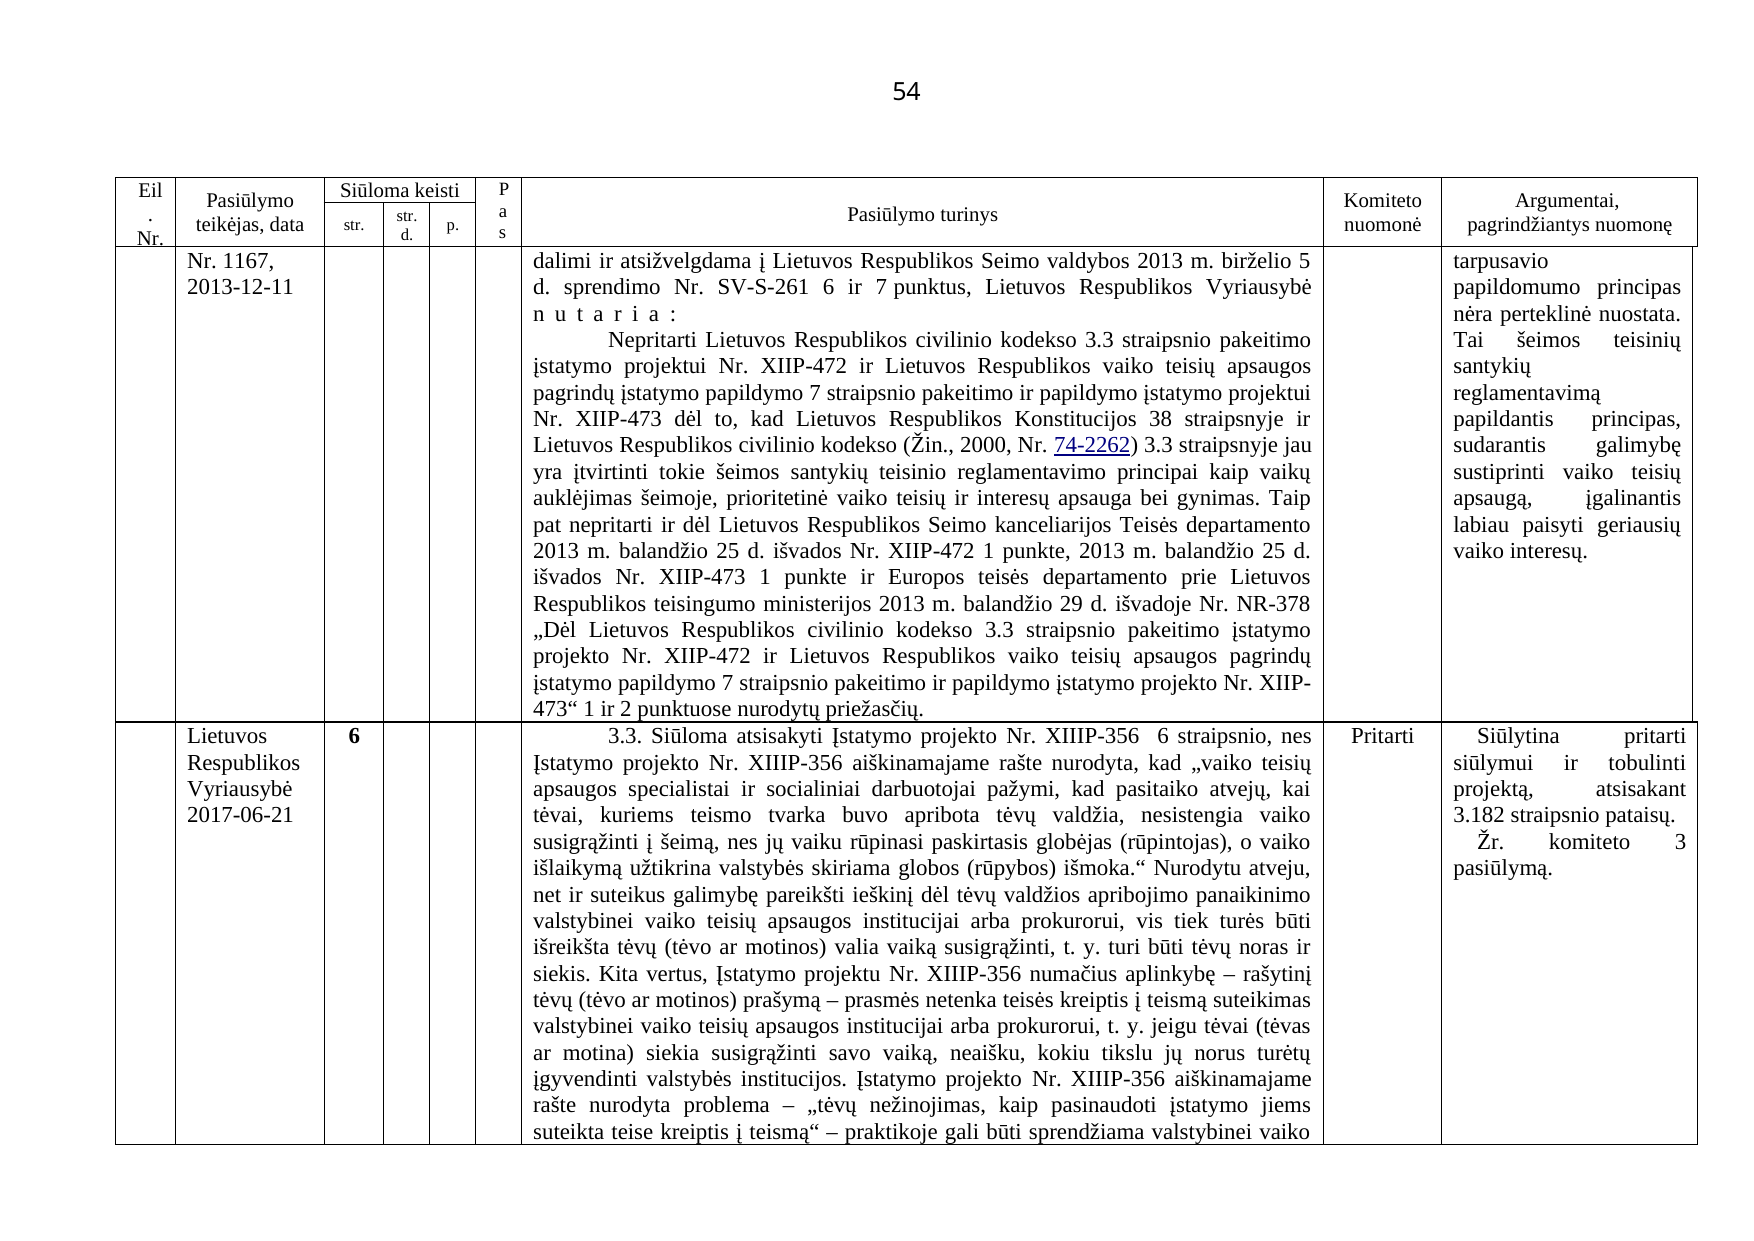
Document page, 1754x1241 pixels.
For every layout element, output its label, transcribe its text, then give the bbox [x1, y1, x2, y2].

table_header Eil. Nr. [116, 178, 175, 246]
table_header Pasiūlymo turinys [522, 178, 1323, 246]
table_header Pasiūlymo teikėjas, data [176, 178, 324, 246]
table_cell Siūlytina pritarti siūlymui ir tobulinti projektą, atsisakant 3.182 straipsnio pataisų. Žr. komiteto 3 pasiūlymą. [1442, 723, 1697, 1144]
table_cell tarpusavio papildomumo principas nėra perteklinė nuostata. Tai šeimos teisinių santykių reglamentavimą papildantis principas, sudarantis galimybę sustiprinti vaiko teisių apsaugą, įgalinantis labiau paisyti geriausių vaiko interesų. [1442, 247, 1692, 721]
table_cell str. d. [384, 203, 429, 246]
table_cell [384, 247, 429, 721]
table_cell [1324, 247, 1441, 721]
table_cell Pritarti [1324, 723, 1441, 1144]
table_header Siūloma keisti [325, 178, 475, 202]
table_cell N [476, 247, 521, 721]
table_header Komiteto nuomonė [1324, 178, 1441, 246]
table_header Pastabos [476, 178, 521, 246]
table_cell [384, 723, 429, 1144]
table_cell dalimi ir atsižvelgdama į Lietuvos Respublikos Seimo valdybos 2013 m. birželio 5 d. sprendimo Nr. SV-S-261 6 ir 7 punktus, Lietuvos Respublikos Vyriausybė nutaria: Nepritarti Lietuvos Respublikos civilinio kodekso 3.3 straipsnio pakeitimo įstatymo projektui Nr. XIIP-472 ir Lietuvos Respublikos vaiko teisių apsaugos pagrindų įstatymo papildymo 7 straipsnio pakeitimo ir papildymo įstatymo projektui Nr. XIIP-473 dėl to, kad Lietuvos Respublikos Konstitucijos 38 straipsnyje ir Lietuvos Respublikos civilinio kodekso (Žin., 2000, Nr. 74-2262) 3.3 straipsnyje jau yra įtvirtinti tokie šeimos santykių teisinio reglamentavimo principai kaip vaikų auklėjimas šeimoje, prioritetinė vaiko teisių ir interesų apsauga bei gynimas. Taip pat nepritarti ir dėl Lietuvos Respublikos Seimo kanceliarijos Teisės departamento 2013 m. balandžio 25 d. išvados Nr. XIIP-472 1 punkte, 2013 m. balandžio 25 d. išvados Nr. XIIP-473 1 punkte ir Europos teisės departamento prie Lietuvos Respublikos teisingumo ministerijos 2013 m. balandžio 29 d. išvadoje Nr. NR-378 „Dėl Lietuvos Respublikos civilinio kodekso 3.3 straipsnio pakeitimo įstatymo projekto Nr. XIIP-472 ir Lietuvos Respublikos vaiko teisių apsaugos pagrindų įstatymo papildymo 7 straipsnio pakeitimo ir papildymo įstatymo projekto Nr. XIIP-473“ 1 ir 2 punktuose nurodytų priežasčių. [522, 247, 1323, 721]
table_cell [325, 247, 383, 721]
table_cell Lietuvos Respublikos Vyriausybė 2017-06-21 [176, 723, 324, 1144]
table_cell [116, 247, 175, 721]
table_cell 6 [325, 723, 383, 1144]
table_cell [476, 723, 521, 1144]
table_cell Nr. 1167, 2013-12-11 [176, 247, 324, 721]
table_header Argumentai, pagrindžiantys nuomonę [1442, 178, 1697, 246]
table_cell 3.3. Siūloma atsisakyti Įstatymo projekto Nr. XIIIP-356 6 straipsnio, nes Įstatymo projekto Nr. XIIIP-356 aiškinamajame rašte nurodyta, kad „vaiko teisių apsaugos specialistai ir socialiniai darbuotojai pažymi, kad pasitaiko atvejų, kai tėvai, kuriems teismo tvarka buvo apribota tėvų valdžia, nesistengia vaiko susigrąžinti į šeimą, nes jų vaiku rūpinasi paskirtasis globėjas (rūpintojas), o vaiko išlaikymą užtikrina valstybės skiriama globos (rūpybos) išmoka.“ Nurodytu atveju, net ir suteikus galimybę pareikšti ieškinį dėl tėvų valdžios apribojimo panaikinimo valstybinei vaiko teisių apsaugos institucijai arba prokurorui, vis tiek turės būti išreikšta tėvų (tėvo ar motinos) valia vaiką susigrąžinti, t. y. turi būti tėvų noras ir siekis. Kita vertus, Įstatymo projektu Nr. XIIIP-356 numačius aplinkybę – rašytinį tėvų (tėvo ar motinos) prašymą – prasmės netenka teisės kreiptis į teismą suteikimas valstybinei vaiko teisių apsaugos institucijai arba prokurorui, t. y. jeigu tėvai (tėvas ar motina) siekia susigrąžinti savo vaiką, neaišku, kokiu tikslu jų norus turėtų įgyvendinti valstybės institucijos. Įstatymo projekto Nr. XIIIP-356 aiškinamajame rašte nurodyta problema – „tėvų nežinojimas, kaip pasinaudoti įstatymo jiems suteikta teise kreiptis į teismą“ – praktikoje gali būti sprendžiama valstybinei vaiko [522, 723, 1323, 1144]
table_cell [116, 723, 175, 1144]
table_cell p. [430, 203, 475, 246]
table_cell [1693, 247, 1697, 721]
table_cell str. [325, 203, 383, 246]
table_cell [430, 247, 475, 721]
table_cell [430, 723, 475, 1144]
